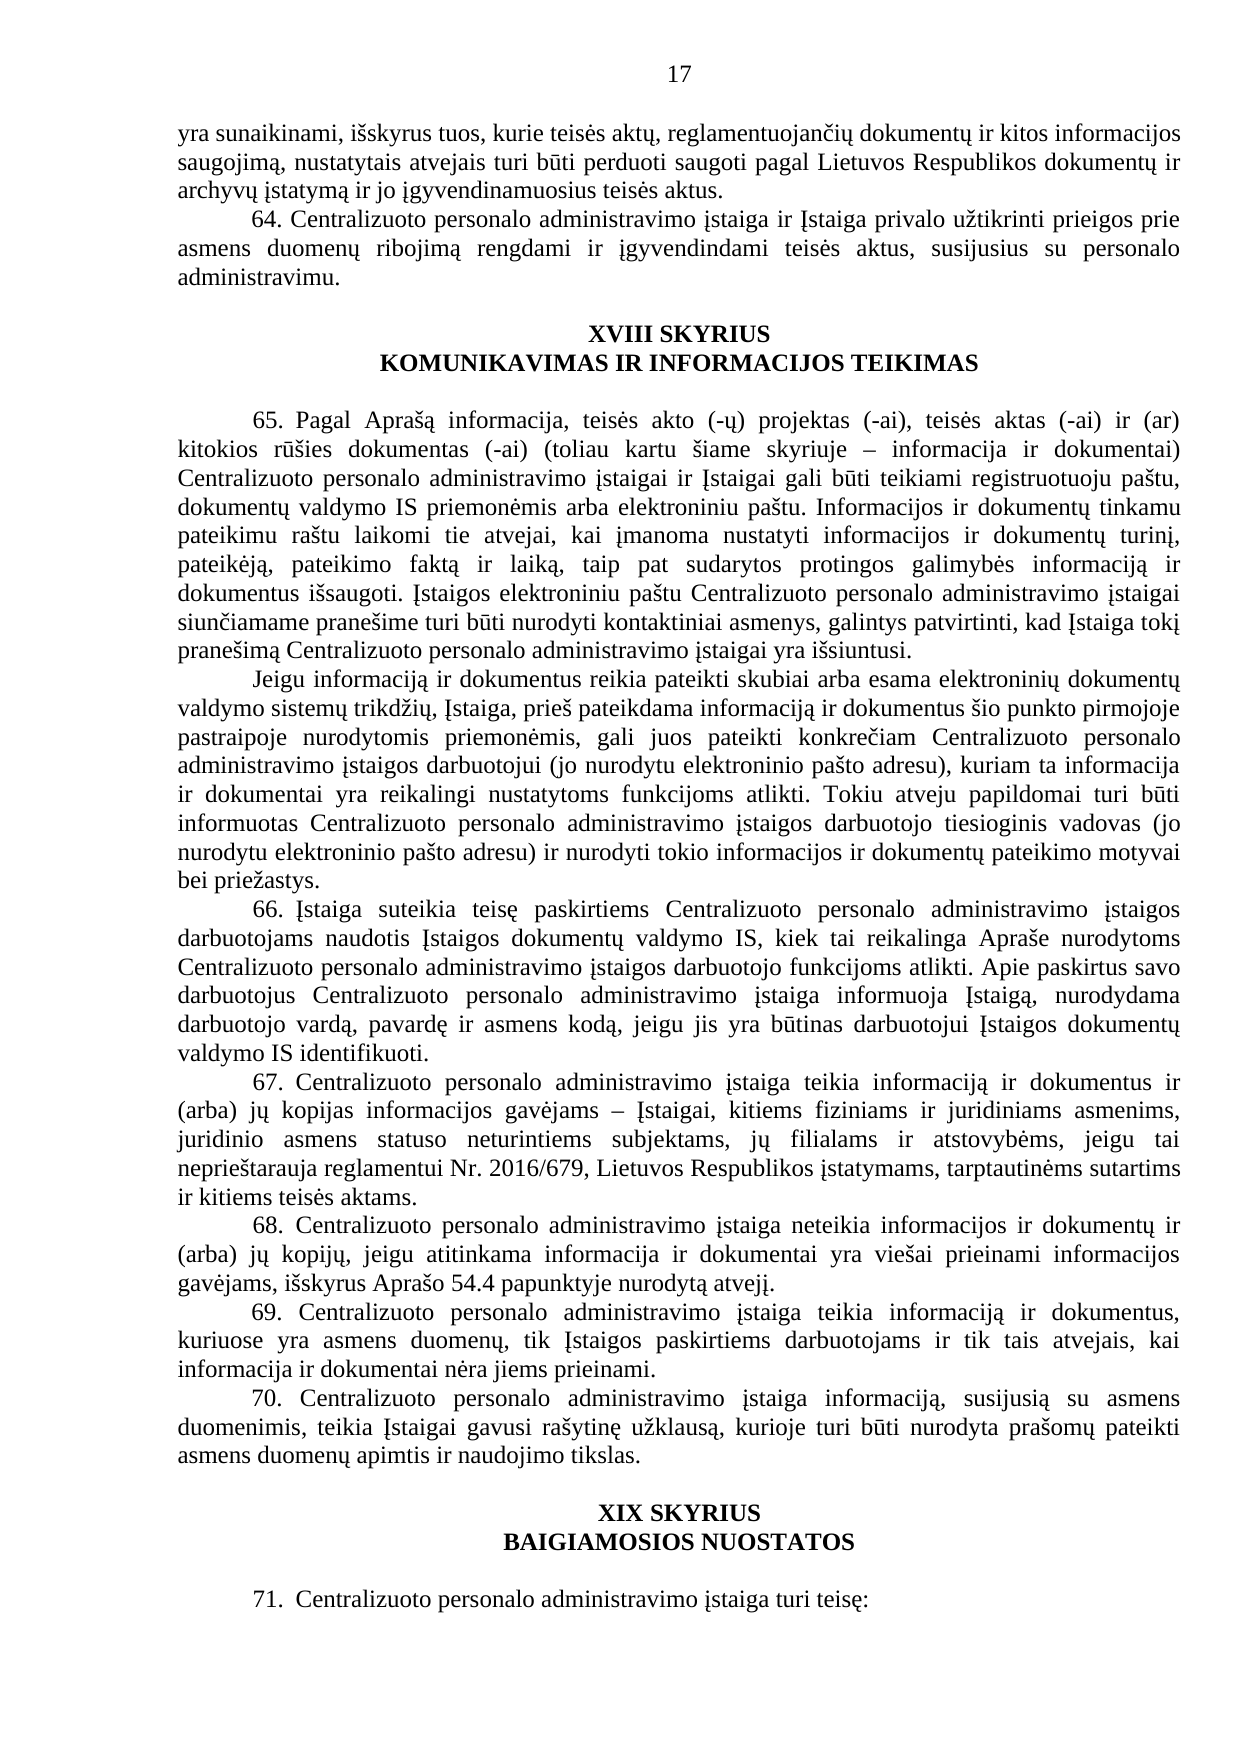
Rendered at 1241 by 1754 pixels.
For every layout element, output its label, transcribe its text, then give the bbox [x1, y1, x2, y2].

text 70. Centralizuoto personalo administravimo įstaiga informaciją, susijusią su asmens duomenimis, teikia Įstaigai gavusi rašytinę užklausą, kurioje turi būti nurodyta prašomų pateikti asmens duomenų apimtis ir naudojimo tikslas. [177, 1383, 1181, 1469]
text KOMUNIKAVIMAS IR INFORMACIJOS TEIKIMAS [177, 348, 1181, 377]
text 66. Įstaiga suteikia teisę paskirtiems Centralizuoto personalo administravimo įstaigos darbuotojams naudotis Įstaigos dokumentų valdymo IS, kiek tai reikalinga Apraše nurodytoms Centralizuoto personalo administravimo įstaigos darbuotojo funkcijoms atlikti. Apie paskirtus savo darbuotojus Centralizuoto personalo administravimo įstaiga informuoja Įstaigą, nurodydama darbuotojo vardą, pavardę ir asmens kodą, jeigu jis yra būtinas darbuotojui Įstaigos dokumentų valdymo IS identifikuoti. [177, 894, 1181, 1067]
text 68. Centralizuoto personalo administravimo įstaiga neteikia informacijos ir dokumentų ir (arba) jų kopijų, jeigu atitinkama informacija ir dokumentai yra viešai prieinami informacijos gavėjams, išskyrus Aprašo 54.4 papunktyje nurodytą atvejį. [177, 1211, 1181, 1297]
text 67. Centralizuoto personalo administravimo įstaiga teikia informaciją ir dokumentus ir (arba) jų kopijas informacijos gavėjams – Įstaigai, kitiems fiziniams ir juridiniams asmenims, juridinio asmens statuso neturintiems subjektams, jų filialams ir atstovybėms, jeigu tai neprieštarauja reglamentui Nr. 2016/679, Lietuvos Respublikos įstatymams, tarptautinėms sutartims ir kitiems teisės aktams. [177, 1067, 1181, 1211]
text 69. Centralizuoto personalo administravimo įstaiga teikia informaciją ir dokumentus, kuriuose yra asmens duomenų, tik Įstaigos paskirtiems darbuotojams ir tik tais atvejais, kai informacija ir dokumentai nėra jiems prieinami. [177, 1297, 1181, 1383]
text XVIII SKYRIUS [177, 319, 1181, 348]
text yra sunaikinami, išskyrus tuos, kurie teisės aktų, reglamentuojančių dokumentų ir kitos informacijos saugojimą, nustatytais atvejais turi būti perduoti saugoti pagal Lietuvos Respublikos dokumentų ir archyvų įstatymą ir jo įgyvendinamuosius teisės aktus. [177, 118, 1181, 204]
text 65. Pagal Aprašą informacija, teisės akto (-ų) projektas (-ai), teisės aktas (-ai) ir (ar) kitokios rūšies dokumentas (-ai) (toliau kartu šiame skyriuje – informacija ir dokumentai) Centralizuoto personalo administravimo įstaigai ir Įstaigai gali būti teikiami registruotuoju paštu, dokumentų valdymo IS priemonėmis arba elektroniniu paštu. Informacijos ir dokumentų tinkamu pateikimu raštu laikomi tie atvejai, kai įmanoma nustatyti informacijos ir dokumentų turinį, pateikėją, pateikimo faktą ir laiką, taip pat sudarytos protingos galimybės informaciją ir dokumentus išsaugoti. Įstaigos elektroniniu paštu Centralizuoto personalo administravimo įstaigai siunčiamame pranešime turi būti nurodyti kontaktiniai asmenys, galintys patvirtinti, kad Įstaiga tokį pranešimą Centralizuoto personalo administravimo įstaigai yra išsiuntusi. [177, 406, 1181, 664]
text 71. Centralizuoto personalo administravimo įstaiga turi teisę: [177, 1584, 1181, 1613]
text BAIGIAMOSIOS NUOSTATOS [177, 1527, 1181, 1556]
text Jeigu informaciją ir dokumentus reikia pateikti skubiai arba esama elektroninių dokumentų valdymo sistemų trikdžių, Įstaiga, prieš pateikdama informaciją ir dokumentus šio punkto pirmojoje pastraipoje nurodytomis priemonėmis, gali juos pateikti konkrečiam Centralizuoto personalo administravimo įstaigos darbuotojui (jo nurodytu elektroninio pašto adresu), kuriam ta informacija ir dokumentai yra reikalingi nustatytoms funkcijoms atlikti. Tokiu atveju papildomai turi būti informuotas Centralizuoto personalo administravimo įstaigos darbuotojo tiesioginis vadovas (jo nurodytu elektroninio pašto adresu) ir nurodyti tokio informacijos ir dokumentų pateikimo motyvai bei priežastys. [177, 664, 1181, 894]
text 64. Centralizuoto personalo administravimo įstaiga ir Įstaiga privalo užtikrinti prieigos prie asmens duomenų ribojimą rengdami ir įgyvendindami teisės aktus, susijusius su personalo administravimu. [177, 204, 1181, 291]
text XIX SKYRIUS [177, 1498, 1181, 1527]
